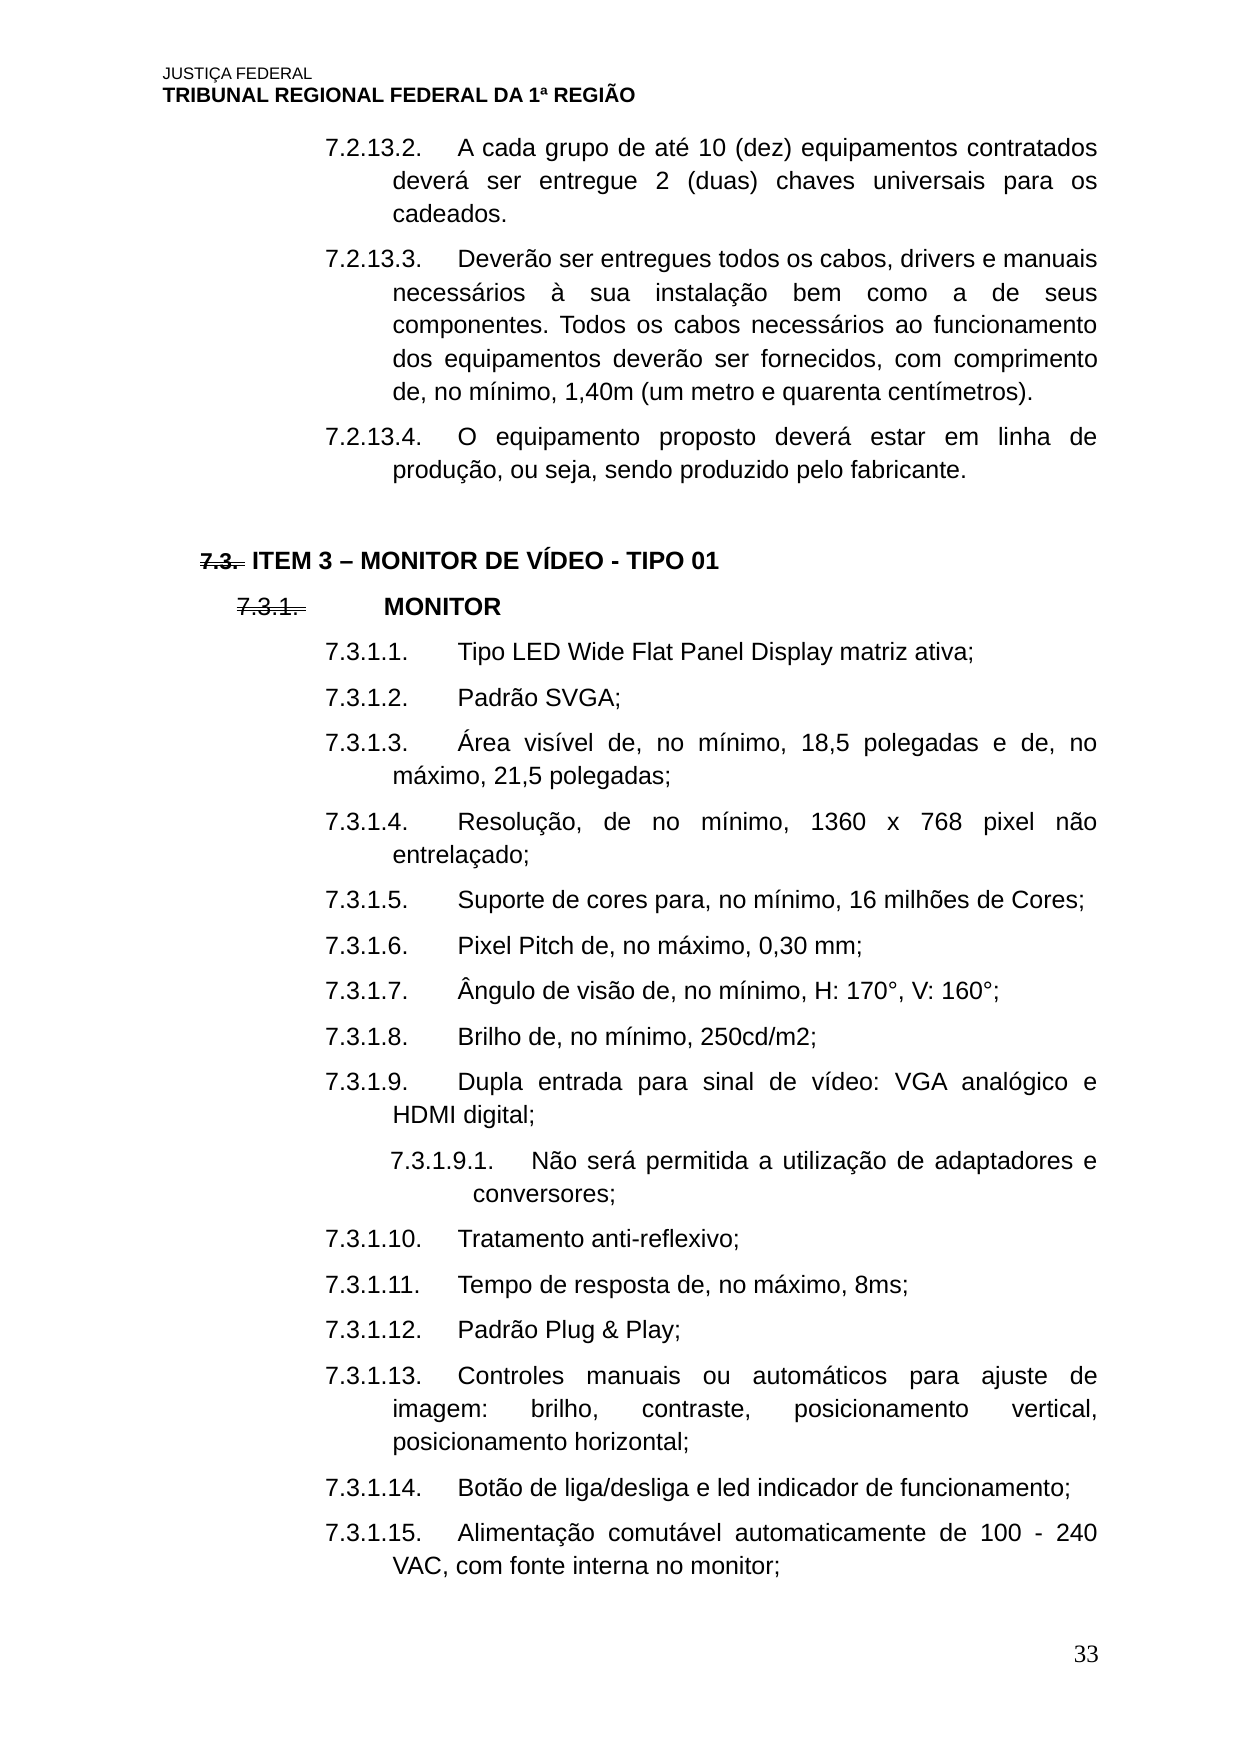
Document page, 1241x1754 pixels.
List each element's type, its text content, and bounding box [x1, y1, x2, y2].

subtitle Controles manuais ou automáticos para ajuste de imagem: brilho, contraste, posicionamento vertical, posicionamento horizontal; [325, 1361, 1098, 1456]
subtitle A cada grupo de até 10 (dez) equipamentos contratados deverá ser entregue 2 (duas) chaves universais para os cadeados. [325, 133, 1098, 228]
subtitle Resolução, de no mínimo, 1360 x 768 pixel não entrelaçado; [325, 807, 1098, 868]
subtitle Tempo de resposta de, no máximo, 8ms; [325, 1270, 1098, 1299]
subtitle Suporte de cores para, no mínimo, 16 milhões de Cores; [325, 885, 1098, 914]
subtitle Dupla entrada para sinal de vídeo: VGA analógico e HDMI digital; [325, 1067, 1098, 1129]
subtitle Pixel Pitch de, no máximo, 0,30 mm; [325, 931, 1098, 959]
subtitle ITEM 3 – MONITOR DE VÍDEO - TIPO 01 [200, 546, 1098, 575]
subtitle Tratamento anti-reflexivo; [325, 1224, 1098, 1253]
subtitle Botão de liga/desliga e led indicador de funcionamento; [325, 1473, 1098, 1501]
subtitle Ângulo de visão de, no mínimo, H: 170°, V: 160°; [325, 976, 1098, 1005]
subtitle O equipamento proposto deverá estar em linha de produção, ou seja, sendo produzido pelo fabricante. [325, 422, 1098, 484]
subtitle Brilho de, no mínimo, 250cd/m2; [325, 1022, 1098, 1051]
subtitle Alimentação comutável automaticamente de 100 - 240 VAC, com fonte interna no monitor; [325, 1518, 1098, 1580]
subtitle Área visível de, no mínimo, 18,5 polegadas e de, no máximo, 21,5 polegadas; [325, 728, 1098, 790]
subtitle Não será permitida a utilização de adaptadores e conversores; [390, 1146, 1098, 1208]
subtitle Tipo LED Wide Flat Panel Display matriz ativa; [325, 637, 1098, 666]
subtitle Deverão ser entregues todos os cabos, drivers e manuais necessários à sua instalação bem como a de seus componentes. Todos os cabos necessários ao funcionamento dos equipamentos deverão ser fornecidos, com comprimento de, no mínimo, 1,40m (um metro e quarenta centímetros). [325, 244, 1098, 405]
subtitle MONITOR [236, 592, 1098, 620]
subtitle Padrão Plug & Play; [325, 1316, 1098, 1344]
subtitle Padrão SVGA; [325, 683, 1098, 711]
